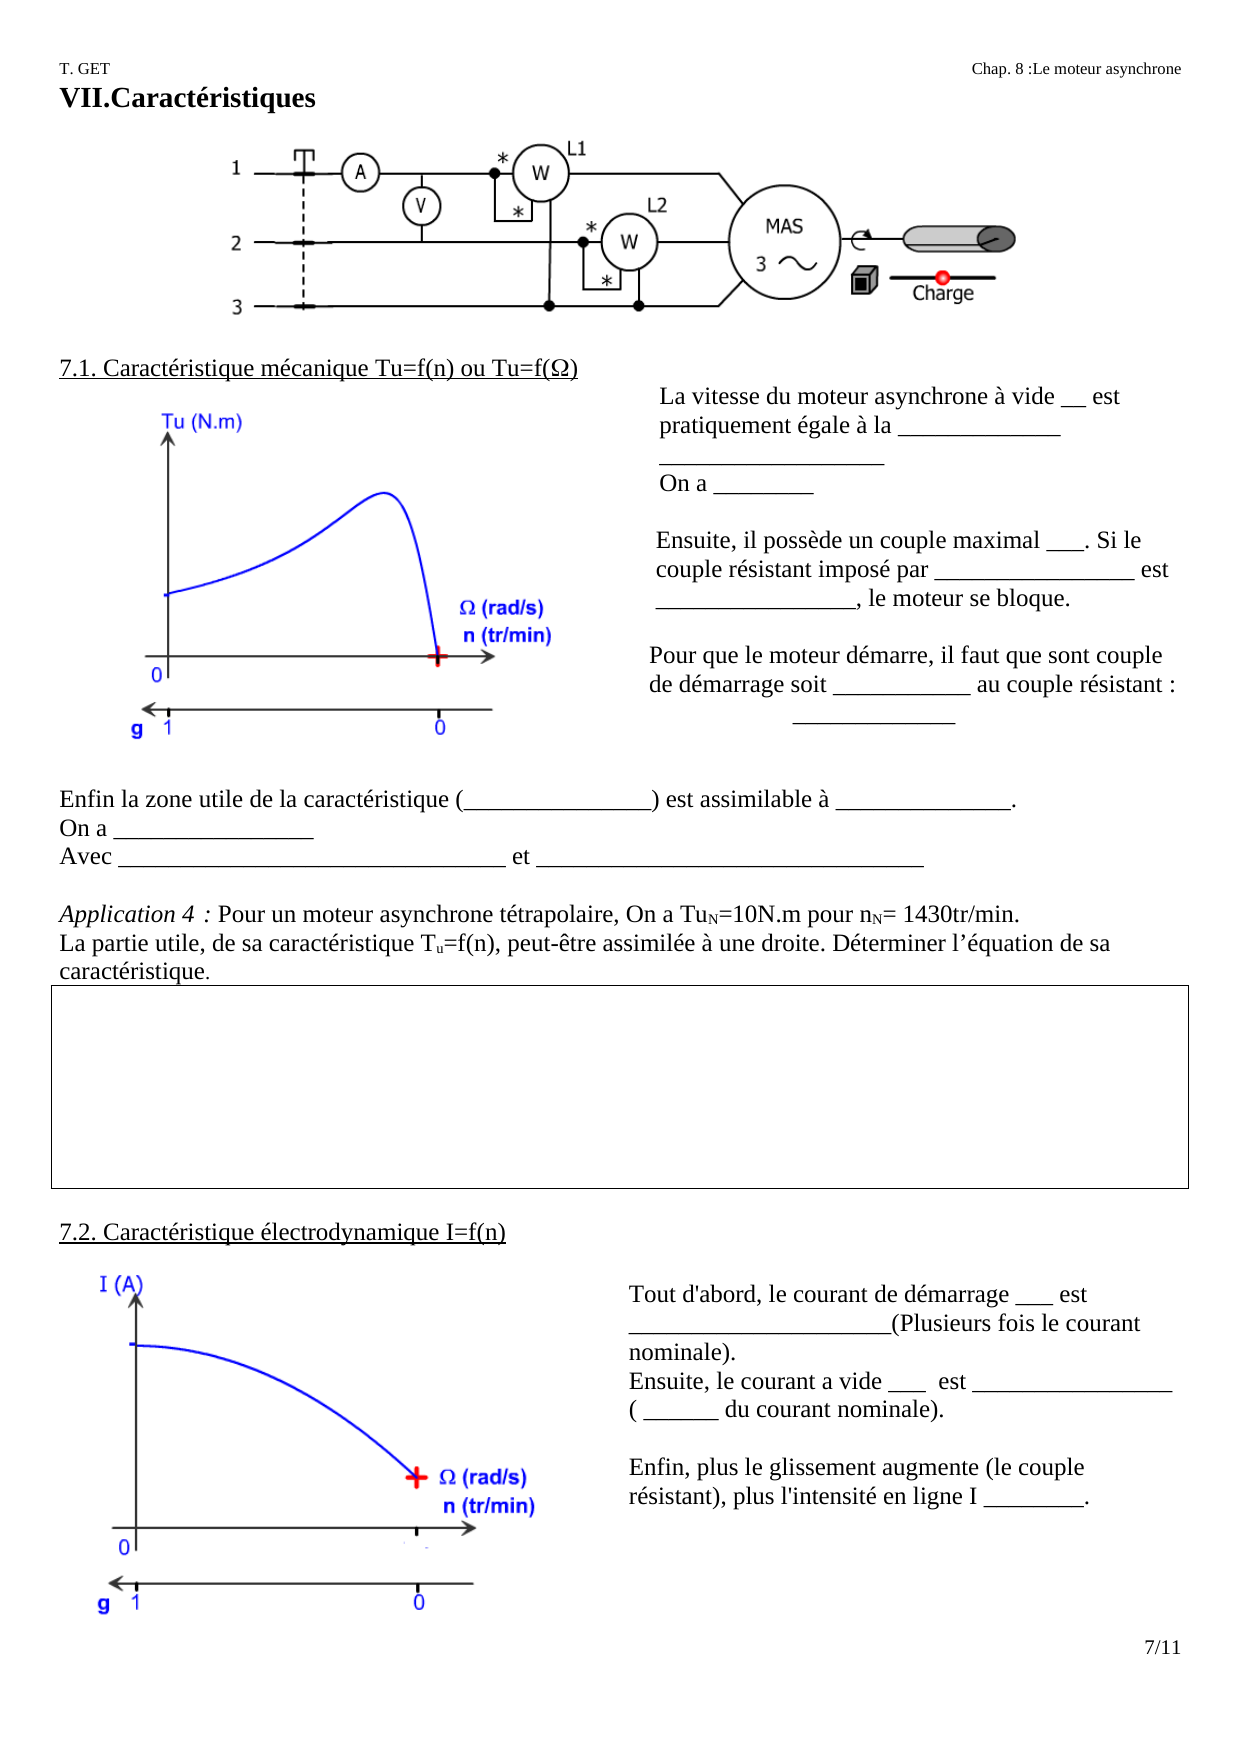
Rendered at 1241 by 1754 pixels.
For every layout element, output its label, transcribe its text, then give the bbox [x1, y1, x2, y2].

text 7.2. Caractéristique électrodynamique I=f(n) [59, 1217, 1181, 1246]
text _____________ [649, 698, 1181, 726]
text Tout d'abord, le courant de démarrage ___ est _____________________(Plusieurs fois le courant nominale). [629, 1279, 1181, 1366]
text Pour que le moteur démarre, il faut que sont couple de démarrage soit ___________ au couple résistant : [649, 640, 1181, 698]
list Caractéristiques [59, 81, 1181, 114]
text La vitesse du moteur asynchrone à vide __ est pratiquement égale à la _____________ __________________ [659, 381, 1181, 468]
text Ensuite, il possède un couple maximal ___. Si le couple résistant imposé par ________________ est ________________, le moteur se bloque. [656, 525, 1181, 611]
text Ensuite, le courant a vide ___ est ________________ ( ______ du courant nominale). [629, 1366, 1181, 1423]
text Application 4 : Pour un moteur asynchrone tétrapolaire, On a TuN=10N.m pour nN= 1430tr/min. [59, 899, 1181, 928]
table_header [52, 986, 1188, 1187]
text La partie utile, de sa caractéristique Tu=f(n), peut-être assimilée à une droite. Déterminer l’équation de sa caractéristique. [59, 928, 1181, 985]
text Avec _______________________________ et _______________________________ [59, 841, 1181, 870]
text Enfin la zone utile de la caractéristique (_______________) est assimilable à ______________. [59, 784, 1181, 813]
text Enfin, plus le glissement augmente (le couple résistant), plus l'intensité en ligne I ________. [629, 1452, 1181, 1509]
text 7.1. Caractéristique mécanique Tu=f(n) ou Tu=f() [59, 353, 1181, 381]
text On a ________________ [59, 813, 1181, 841]
text On a ________ [659, 468, 1181, 496]
